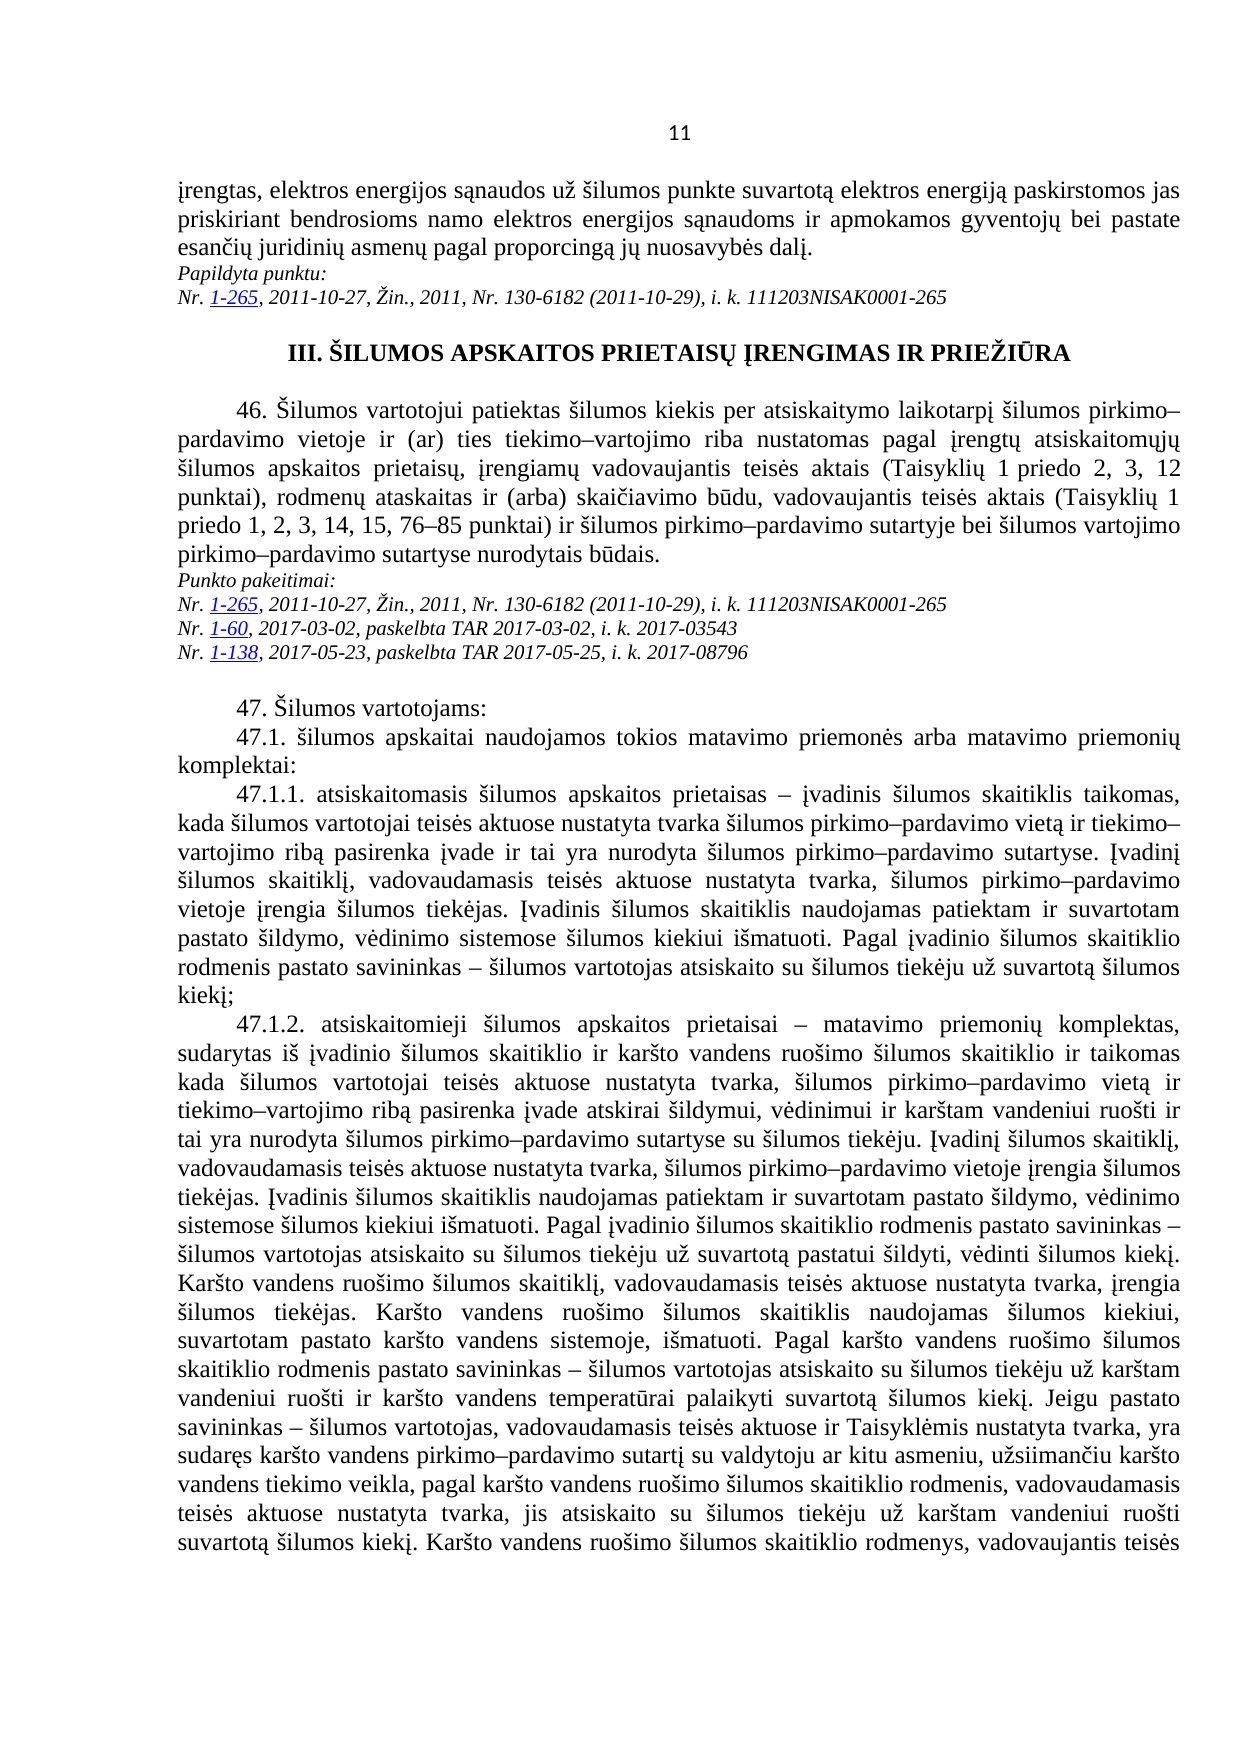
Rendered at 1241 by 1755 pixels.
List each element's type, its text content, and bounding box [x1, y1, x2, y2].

text Nr. 1-265, 2011-10-27, Žin., 2011, Nr. 130-6182 (2011-10-29), i. k. 111203NISAK0001-265 [177, 285, 1181, 309]
text III. ŠILUMOS APSKAITOS PRIETAISŲ ĮRENGIMAS IR PRIEŽIŪRA [177, 338, 1181, 367]
text Nr. 1-60, 2017-03-02, paskelbta TAR 2017-03-02, i. k. 2017-03543 [177, 616, 1181, 640]
text Punkto pakeitimai: [177, 568, 1181, 592]
text 47.1.2. atsiskaitomieji šilumos apskaitos prietaisai – matavimo priemonių komplektas, sudarytas iš įvadinio šilumos skaitiklio ir karšto vandens ruošimo šilumos skaitiklio ir taikomas kada šilumos vartotojai teisės aktuose nustatyta tvarka, šilumos pirkimo–pardavimo vietą ir tiekimo–vartojimo ribą pasirenka įvade atskirai šildymui, vėdinimui ir karštam vandeniui ruošti ir tai yra nurodyta šilumos pirkimo–pardavimo sutartyse su šilumos tiekėju. Įvadinį šilumos skaitiklį, vadovaudamasis teisės aktuose nustatyta tvarka, šilumos pirkimo–pardavimo vietoje įrengia šilumos tiekėjas. Įvadinis šilumos skaitiklis naudojamas patiektam ir suvartotam pastato šildymo, vėdinimo sistemose šilumos kiekiui išmatuoti. Pagal įvadinio šilumos skaitiklio rodmenis pastato savininkas – šilumos vartotojas atsiskaito su šilumos tiekėju už suvartotą pastatui šildyti, vėdinti šilumos kiekį. Karšto vandens ruošimo šilumos skaitiklį, vadovaudamasis teisės aktuose nustatyta tvarka, įrengia šilumos tiekėjas. Karšto vandens ruošimo šilumos skaitiklis naudojamas šilumos kiekiui, suvartotam pastato karšto vandens sistemoje, išmatuoti. Pagal karšto vandens ruošimo šilumos skaitiklio rodmenis pastato savininkas – šilumos vartotojas atsiskaito su šilumos tiekėju už karštam vandeniui ruošti ir karšto vandens temperatūrai palaikyti suvartotą šilumos kiekį. Jeigu pastato savininkas – šilumos vartotojas, vadovaudamasis teisės aktuose ir Taisyklėmis nustatyta tvarka, yra sudaręs karšto vandens pirkimo–pardavimo sutartį su valdytoju ar kitu asmeniu, užsiimančiu karšto vandens tiekimo veikla, pagal karšto vandens ruošimo šilumos skaitiklio rodmenis, vadovaudamasis teisės aktuose nustatyta tvarka, jis atsiskaito su šilumos tiekėju už karštam vandeniui ruošti suvartotą šilumos kiekį. Karšto vandens ruošimo šilumos skaitiklio rodmenys, vadovaujantis teisės [177, 1009, 1181, 1556]
text Nr. 1-138, 2017-05-23, paskelbta TAR 2017-05-25, i. k. 2017-08796 [177, 640, 1181, 664]
text 47.1. šilumos apskaitai naudojamos tokios matavimo priemonės arba matavimo priemonių komplektai: [177, 722, 1181, 779]
text 47.1.1. atsiskaitomasis šilumos apskaitos prietaisas – įvadinis šilumos skaitiklis taikomas, kada šilumos vartotojai teisės aktuose nustatyta tvarka šilumos pirkimo–pardavimo vietą ir tiekimo–vartojimo ribą pasirenka įvade ir tai yra nurodyta šilumos pirkimo–pardavimo sutartyse. Įvadinį šilumos skaitiklį, vadovaudamasis teisės aktuose nustatyta tvarka, šilumos pirkimo–pardavimo vietoje įrengia šilumos tiekėjas. Įvadinis šilumos skaitiklis naudojamas patiektam ir suvartotam pastato šildymo, vėdinimo sistemose šilumos kiekiui išmatuoti. Pagal įvadinio šilumos skaitiklio rodmenis pastato savininkas – šilumos vartotojas atsiskaito su šilumos tiekėju už suvartotą šilumos kiekį; [177, 779, 1181, 1009]
text 46. Šilumos vartotojui patiektas šilumos kiekis per atsiskaitymo laikotarpį šilumos pirkimo–pardavimo vietoje ir (ar) ties tiekimo–vartojimo riba nustatomas pagal įrengtų atsiskaitomųjų šilumos apskaitos prietaisų, įrengiamų vadovaujantis teisės aktais (Taisyklių 1 priedo 2, 3, 12 punktai), rodmenų ataskaitas ir (arba) skaičiavimo būdu, vadovaujantis teisės aktais (Taisyklių 1 priedo 1, 2, 3, 14, 15, 76–85 punktai) ir šilumos pirkimo–pardavimo sutartyje bei šilumos vartojimo pirkimo–pardavimo sutartyse nurodytais būdais. [177, 396, 1181, 568]
text Nr. 1-265, 2011-10-27, Žin., 2011, Nr. 130-6182 (2011-10-29), i. k. 111203NISAK0001-265 [177, 592, 1181, 616]
text įrengtas, elektros energijos sąnaudos už šilumos punkte suvartotą elektros energiją paskirstomos jas priskiriant bendrosioms namo elektros energijos sąnaudoms ir apmokamos gyventojų bei pastate esančių juridinių asmenų pagal proporcingą jų nuosavybės dalį. [177, 175, 1181, 261]
text 47. Šilumos vartotojams: [177, 693, 1181, 722]
text Papildyta punktu: [177, 261, 1181, 285]
